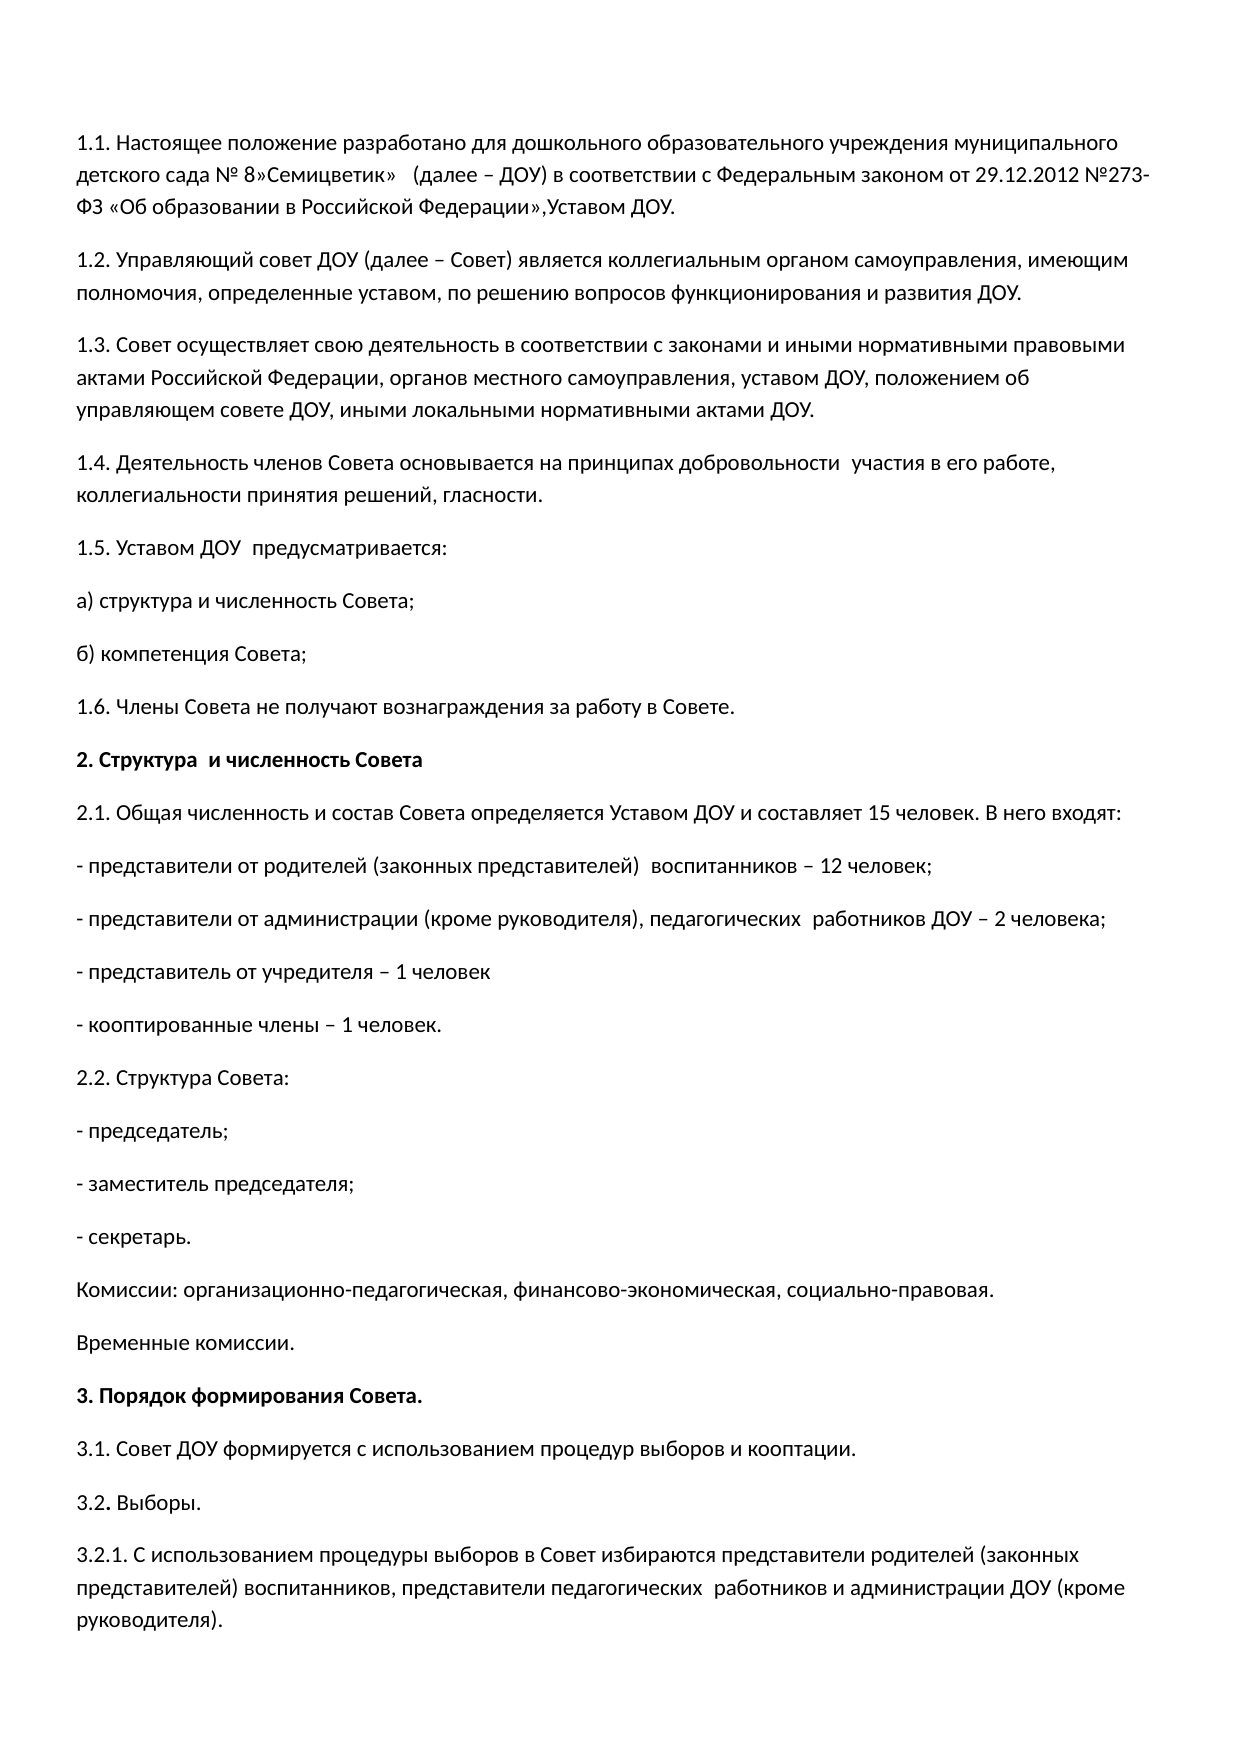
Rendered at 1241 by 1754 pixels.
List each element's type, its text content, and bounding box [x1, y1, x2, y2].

table_header 1.1. Настоящее положение разработано для дошкольного образовательного учреждения муниципального детского сада № 8»Семицветик» (далее – ДОУ) в соответствии с Федеральным законом от 29.12.2012 №273-ФЗ «Об образовании в Российской Федерации»,Уставом ДОУ. 1.2. Управляющий совет ДОУ (далее – Совет) является коллегиальным органом самоуправления, имеющим полномочия, определенные уставом, по решению вопросов функционирования и развития ДОУ. 1.3. Совет осуществляет свою деятельность в соответствии с законами и иными нормативными правовыми актами Российской Федерации, органов местного самоуправления, уставом ДОУ, положением об управляющем совете ДОУ, иными локальными нормативными актами ДОУ. 1.4. Деятельность членов Совета основывается на принципах добровольности участия в его работе, коллегиальности принятия решений, гласности. 1.5. Уставом ДОУ предусматривается: а) структура и численность Совета; б) компетенция Совета; 1.6. Члены Совета не получают вознаграждения за работу в Совете. 2. Структура и численность Совета 2.1. Общая численность и состав Совета определяется Уставом ДОУ и составляет 15 человек. В него входят: - представители от родителей (законных представителей) воспитанников – 12 человек; - представители от администрации (кроме руководителя), педагогических работников ДОУ – 2 человека; - представитель от учредителя – 1 человек - кооптированные члены – 1 человек. 2.2. Структура Совета: - председатель; - заместитель председателя; - секретарь. Комиссии: организационно-педагогическая, финансово-экономическая, социально-правовая. Временные комиссии. 3. Порядок формирования Совета. 3.1. Совет ДОУ формируется с использованием процедур выборов и кооптации. 3.2. Выборы. 3.2.1. С использованием процедуры выборов в Совет избираются представители родителей (законных представителей) воспитанников, представители педагогических работников и администрации ДОУ (кроме руководителя). [75, 75, 1165, 1658]
